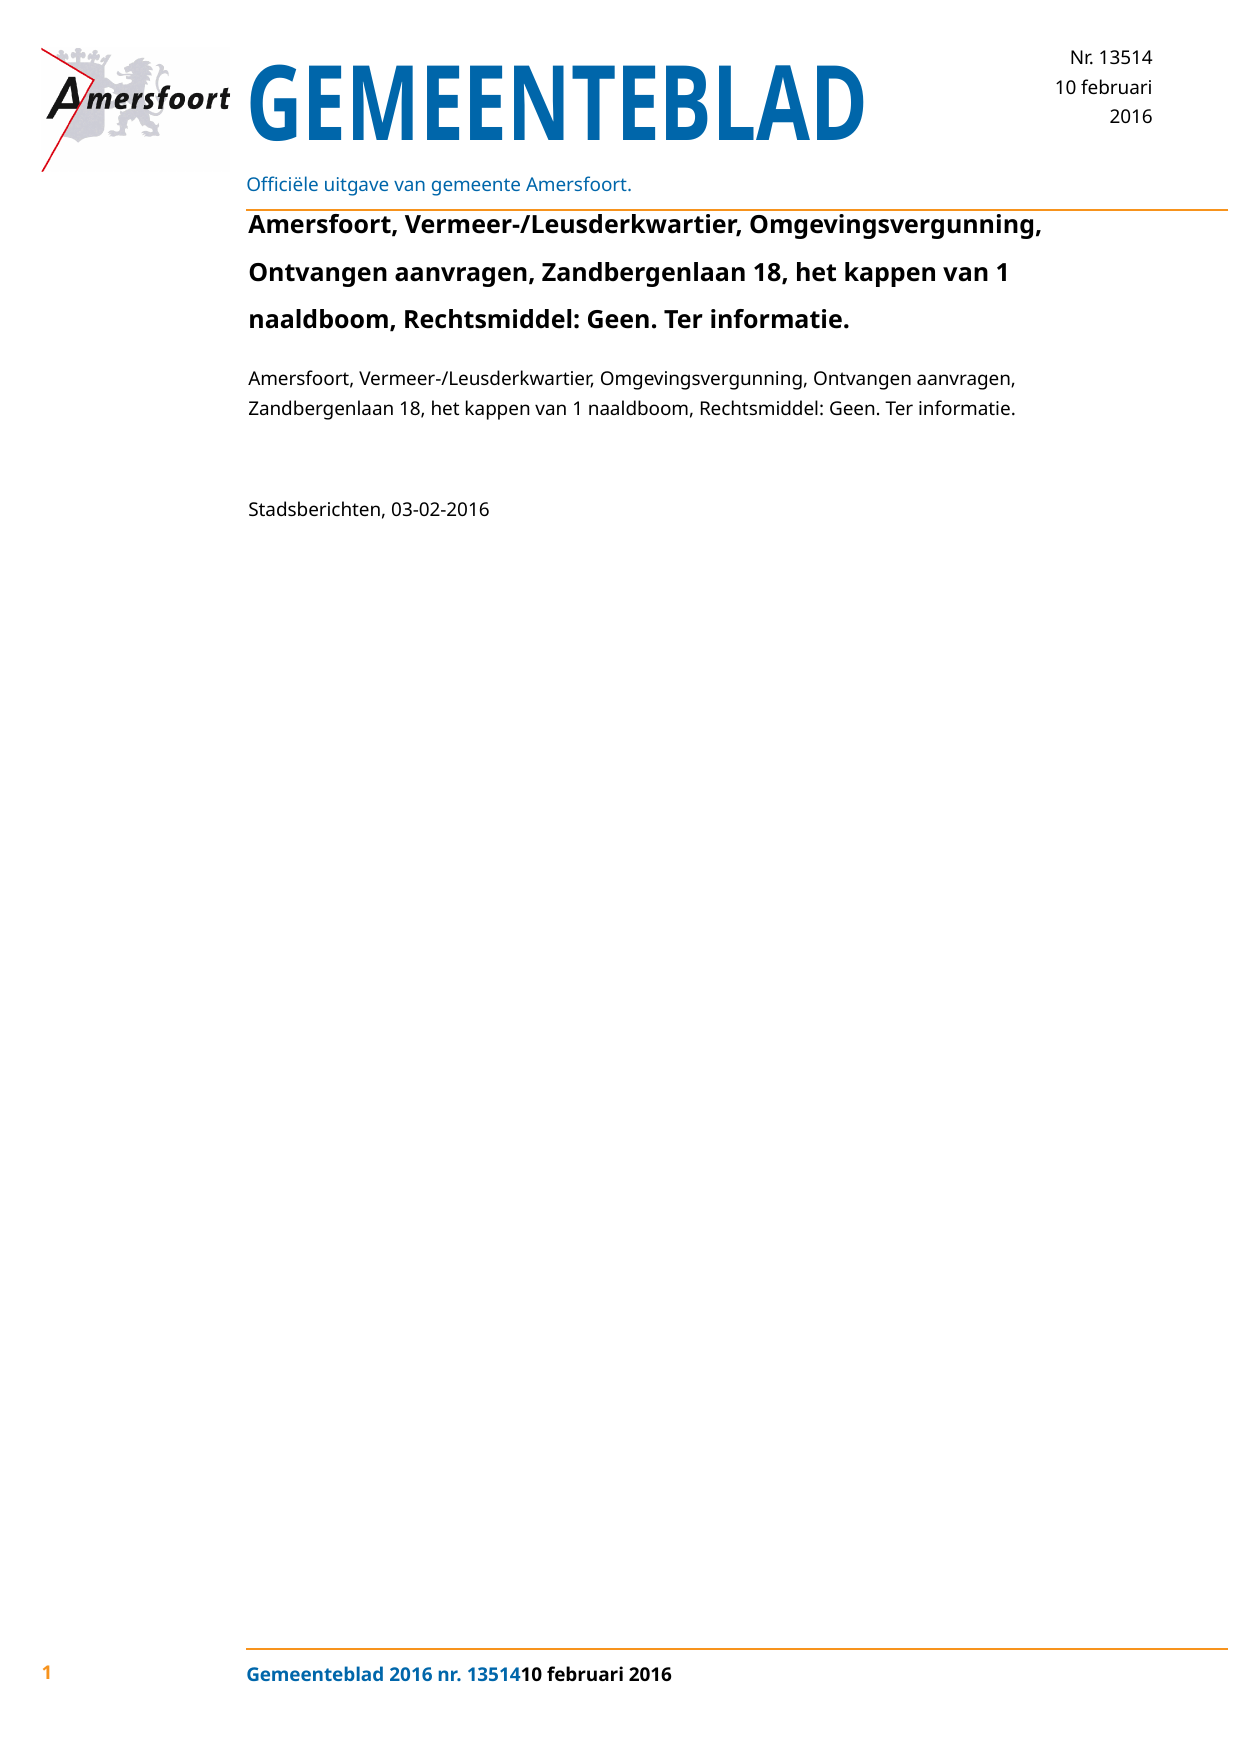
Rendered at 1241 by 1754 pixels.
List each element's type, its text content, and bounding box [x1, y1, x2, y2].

text Amersfoort, Vermeer-/Leusderkwartier, Omgevingsvergunning, Ontvangen aanvragen, Zandbergenlaan 18, het kappen van 1 naaldboom, Rechtsmiddel: Geen. Ter informatie. [248, 211, 1152, 336]
text Amersfoort, Vermeer-/Leusderkwartier, Omgevingsvergunning, Ontvangen aanvragen, Zandbergenlaan 18, het kappen van 1 naaldboom, Rechtsmiddel: Geen. Ter informatie. [248, 366, 1152, 421]
picture [41, 47, 231, 172]
text Stadsberichten, 03-02-2016 [248, 496, 1152, 522]
